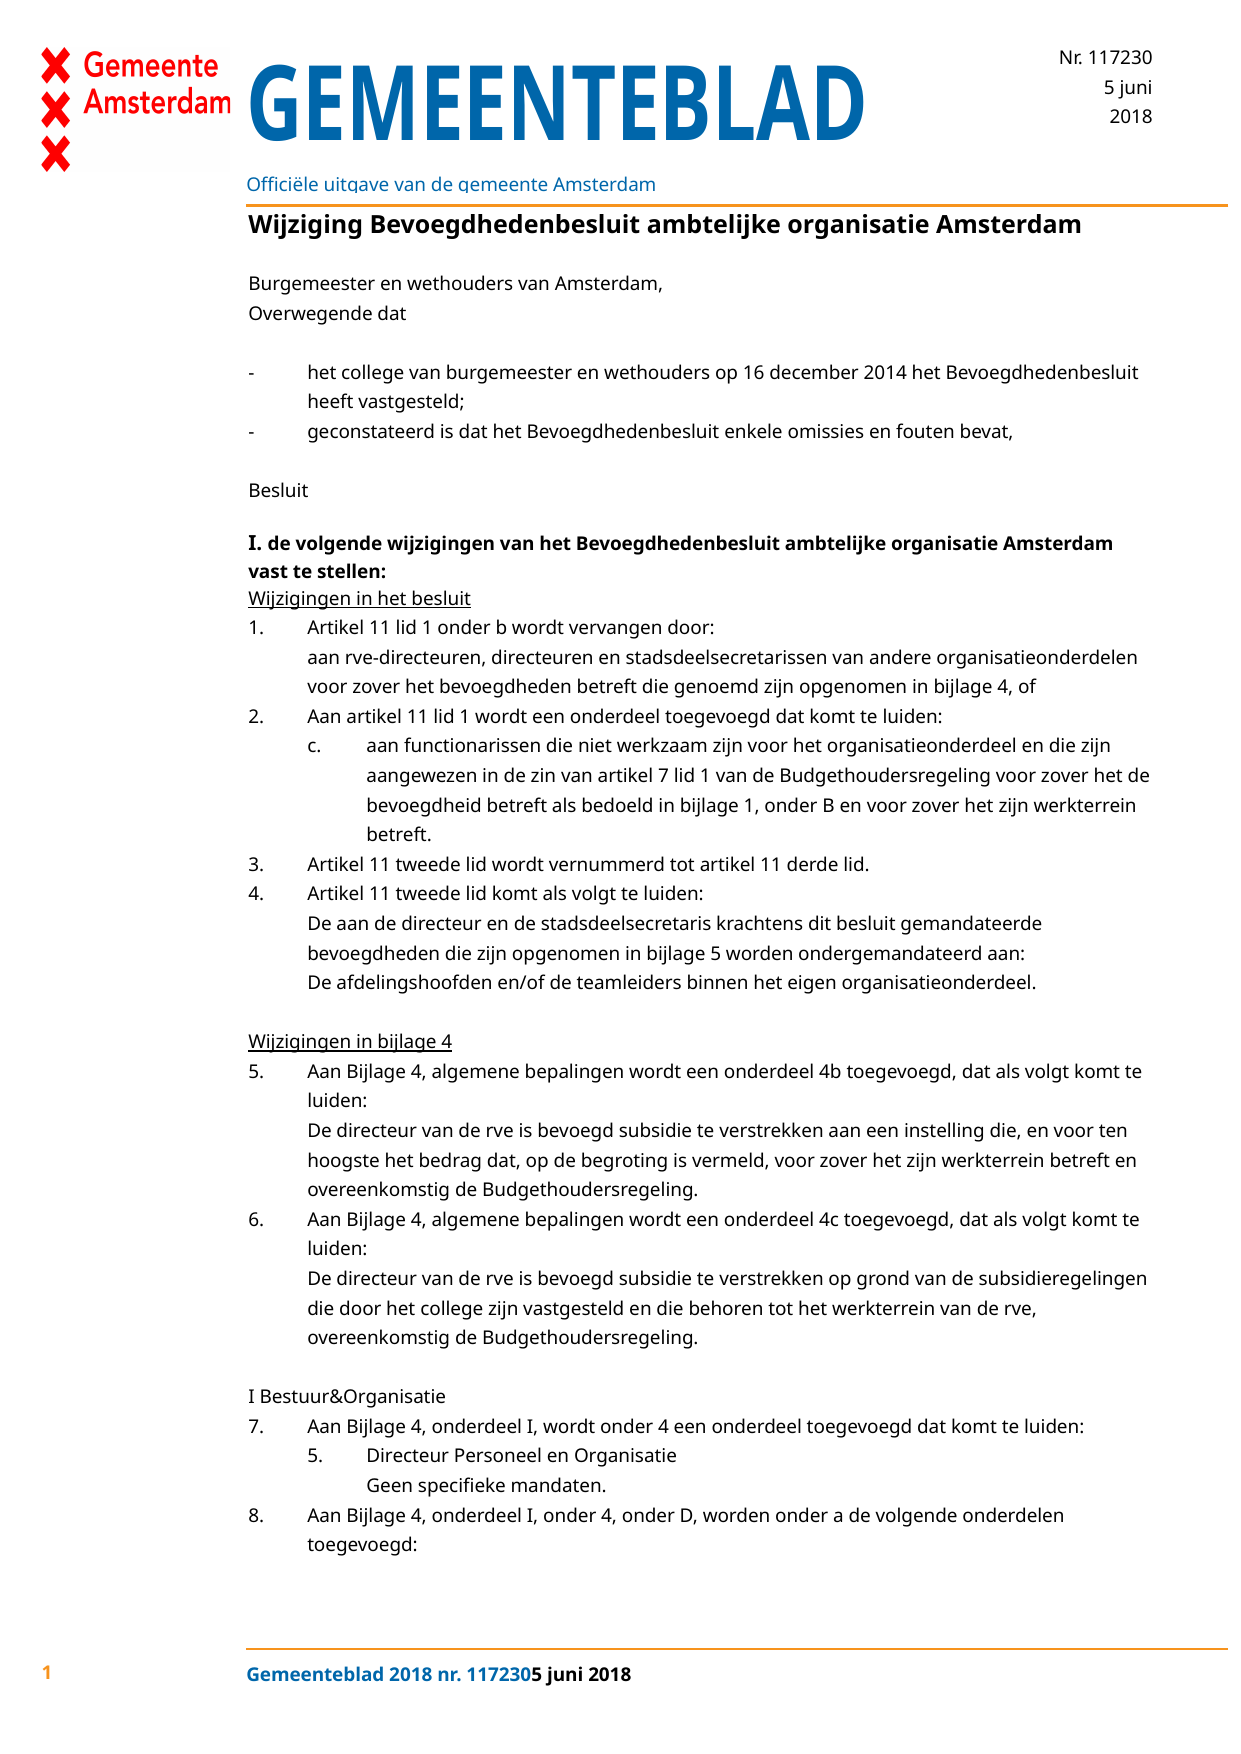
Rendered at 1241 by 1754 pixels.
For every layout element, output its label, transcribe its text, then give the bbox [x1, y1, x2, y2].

list het college van burgemeester en wethouders op 16 december 2014 het Bevoegdhedenbesluit heeft vastgesteld; [248, 359, 1152, 414]
list Artikel 11 tweede lid wordt vernummerd tot artikel 11 derde lid. [248, 851, 1152, 877]
text Wijzigingen in het besluit [248, 585, 1152, 610]
picture [41, 47, 231, 172]
text Overwegende dat [248, 300, 1152, 326]
list Artikel 11 lid 1 onder b wordt vervangen door: [248, 614, 1152, 640]
list aan functionarissen die niet werkzaam zijn voor het organisatieonderdeel en die zijn aangewezen in de zin van artikel 7 lid 1 van de Budgethoudersregeling voor zover het de bevoegdheid betreft als bedoeld in bijlage 1, onder B en voor zover het zijn werkterrein betreft. [307, 733, 1152, 847]
text Wijzigingen in bijlage 4 [248, 1028, 1152, 1054]
text Burgemeester en wethouders van Amsterdam, [248, 270, 1152, 296]
text Wijziging Bevoegdhedenbesluit ambtelijke organisatie Amsterdam [248, 207, 1152, 241]
list De aan de directeur en de stadsdeelsecretaris krachtens dit besluit gemandateerde bevoegdheden die zijn opgenomen in bijlage 5 worden ondergemandateerd aan: [248, 910, 1152, 965]
list Artikel 11 tweede lid komt als volgt te luiden: [248, 881, 1152, 906]
text I. de volgende wijzigingen van het Bevoegdhedenbesluit ambtelijke organisatie Amsterdam vast te stellen: [248, 528, 1152, 585]
text I Bestuur&Organisatie [248, 1383, 1152, 1409]
list Aan Bijlage 4, onderdeel I, onder 4, onder D, worden onder a de volgende onderdelen toegevoegd: [248, 1502, 1152, 1557]
list geconstateerd is dat het Bevoegdhedenbesluit enkele omissies en fouten bevat, [248, 418, 1152, 444]
list De directeur van de rve is bevoegd subsidie te verstrekken aan een instelling die, en voor ten hoogste het bedrag dat, op de begroting is vermeld, voor zover het zijn werkterrein betreft en overeenkomstig de Budgethoudersregeling. [248, 1117, 1152, 1202]
text Besluit [248, 477, 1152, 503]
list De afdelingshoofden en/of de teamleiders binnen het eigen organisatieonderdeel. [248, 969, 1152, 995]
list Aan Bijlage 4, onderdeel I, wordt onder 4 een onderdeel toegevoegd dat komt te luiden: [248, 1413, 1152, 1439]
list aan rve-directeuren, directeuren en stadsdeelsecretarissen van andere organisatieonderdelen voor zover het bevoegdheden betreft die genoemd zijn opgenomen in bijlage 4, of [248, 644, 1152, 699]
list Aan Bijlage 4, algemene bepalingen wordt een onderdeel 4b toegevoegd, dat als volgt komt te luiden: [248, 1058, 1152, 1113]
list Geen specifieke mandaten. [307, 1472, 1152, 1498]
list Aan artikel 11 lid 1 wordt een onderdeel toegevoegd dat komt te luiden: [248, 703, 1152, 729]
list Directeur Personeel en Organisatie [307, 1443, 1152, 1468]
list Aan Bijlage 4, algemene bepalingen wordt een onderdeel 4c toegevoegd, dat als volgt komt te luiden: [248, 1206, 1152, 1261]
list De directeur van de rve is bevoegd subsidie te verstrekken op grond van de subsidieregelingen die door het college zijn vastgesteld en die behoren tot het werkterrein van de rve, overeenkomstig de Budgethoudersregeling. [248, 1265, 1152, 1350]
